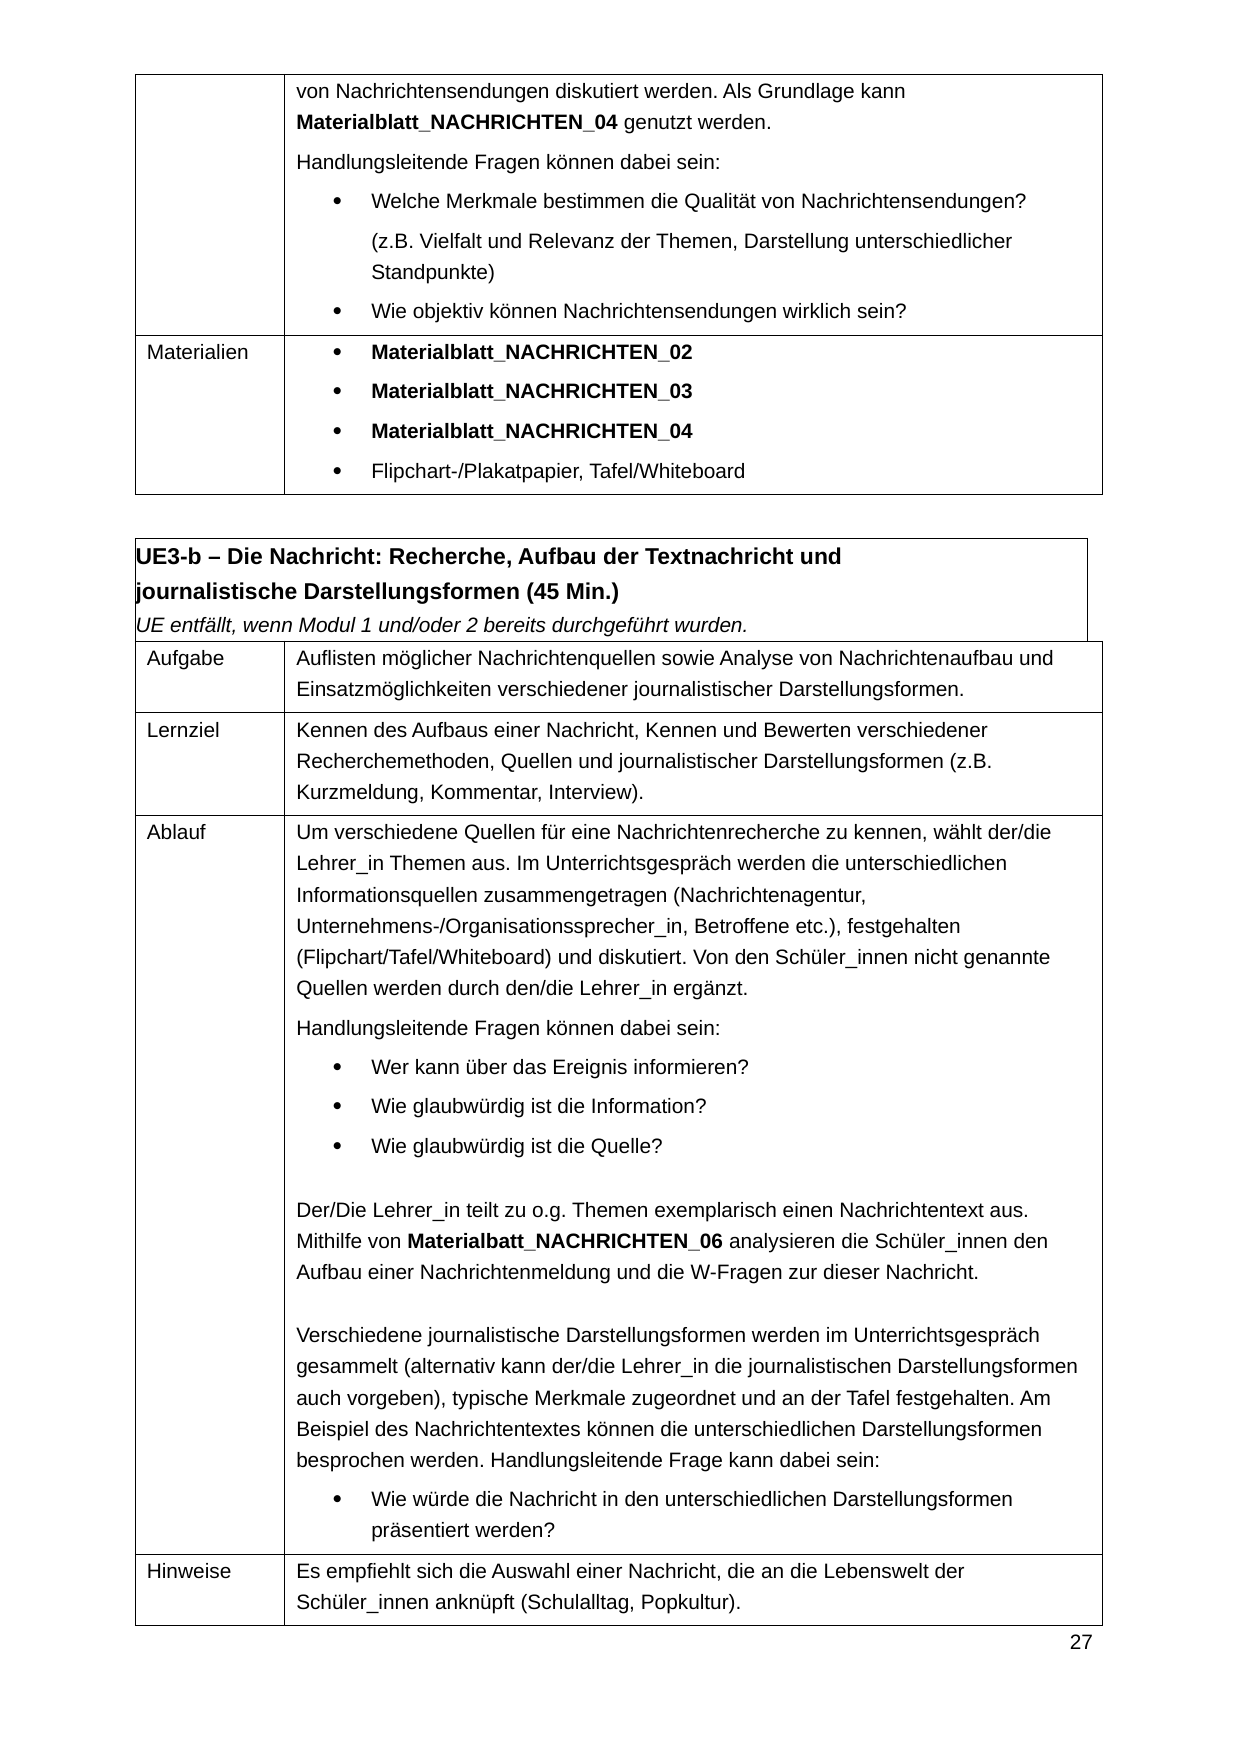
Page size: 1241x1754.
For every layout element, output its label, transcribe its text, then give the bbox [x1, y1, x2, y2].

table_cell von Nachrichtensendungen diskutiert werden. Als Grundlage kann Materialblatt_NACHRICHTEN_04 genutzt werden. Handlungsleitende Fragen können dabei sein: Welche Merkmale bestimmen die Qualität von Nachrichtensendungen? (z.B. Vielfalt und Relevanz der Themen, Darstellung unterschiedlicher Standpunkte) Wie objektiv können Nachrichtensendungen wirklich sein? [285, 75, 1102, 334]
table_cell Ablauf [136, 816, 284, 1553]
table_cell Auflisten möglicher Nachrichtenquellen sowie Analyse von Nachrichtenaufbau und Einsatzmöglichkeiten verschiedener journalistischer Darstellungsformen. [285, 642, 1102, 712]
table_cell Materialien [136, 336, 284, 494]
table_cell Lernziel [136, 713, 284, 815]
table_header UE3-b – Die Nachricht: Recherche, Aufbau der Textnachricht und journalistische Darstellungsformen (45 Min.) UE entfällt, wenn Modul 1 und/oder 2 bereits durchgeführt wurden. [136, 539, 1087, 641]
table_header [1098, 538, 1102, 641]
table_cell Materialblatt_NACHRICHTEN_02 Materialblatt_NACHRICHTEN_03 Materialblatt_NACHRICHTEN_04 Flipchart-/Plakatpapier, Tafel/Whiteboard [285, 336, 1102, 494]
table_header [1088, 538, 1097, 641]
table_cell Hinweise [136, 1555, 284, 1625]
table_cell Kennen des Aufbaus einer Nachricht, Kennen und Bewerten verschiedener Recherchemethoden, Quellen und journalistischer Darstellungsformen (z.B. Kurzmeldung, Kommentar, Interview). [285, 713, 1102, 815]
table_cell Aufgabe [136, 642, 284, 712]
table_cell Es empfiehlt sich die Auswahl einer Nachricht, die an die Lebenswelt der Schüler_innen anknüpft (Schulalltag, Popkultur). [285, 1555, 1102, 1625]
table_cell Um verschiedene Quellen für eine Nachrichtenrecherche zu kennen, wählt der/die Lehrer_in Themen aus. Im Unterrichtsgespräch werden die unterschiedlichen Informationsquellen zusammengetragen (Nachrichtenagentur, Unternehmens-/Organisationssprecher_in, Betroffene etc.), festgehalten (Flipchart/Tafel/Whiteboard) und diskutiert. Von den Schüler_innen nicht genannte Quellen werden durch den/die Lehrer_in ergänzt. Handlungsleitende Fragen können dabei sein: Wer kann über das Ereignis informieren? Wie glaubwürdig ist die Information? Wie glaubwürdig ist die Quelle? Der/Die Lehrer_in teilt zu o.g. Themen exemplarisch einen Nachrichtentext aus. Mithilfe von Materialbatt_NACHRICHTEN_06 analysieren die Schüler_innen den Aufbau einer Nachrichtenmeldung und die W-Fragen zur dieser Nachricht. Verschiedene journalistische Darstellungsformen werden im Unterrichtsgespräch gesammelt (alternativ kann der/die Lehrer_in die journalistischen Darstellungsformen auch vorgeben), typische Merkmale zugeordnet und an der Tafel festgehalten. Am Beispiel des Nachrichtentextes können die unterschiedlichen Darstellungsformen besprochen werden. Handlungsleitende Frage kann dabei sein: Wie würde die Nachricht in den unterschiedlichen Darstellungsformen präsentiert werden? [285, 816, 1102, 1553]
table_cell [136, 75, 284, 334]
